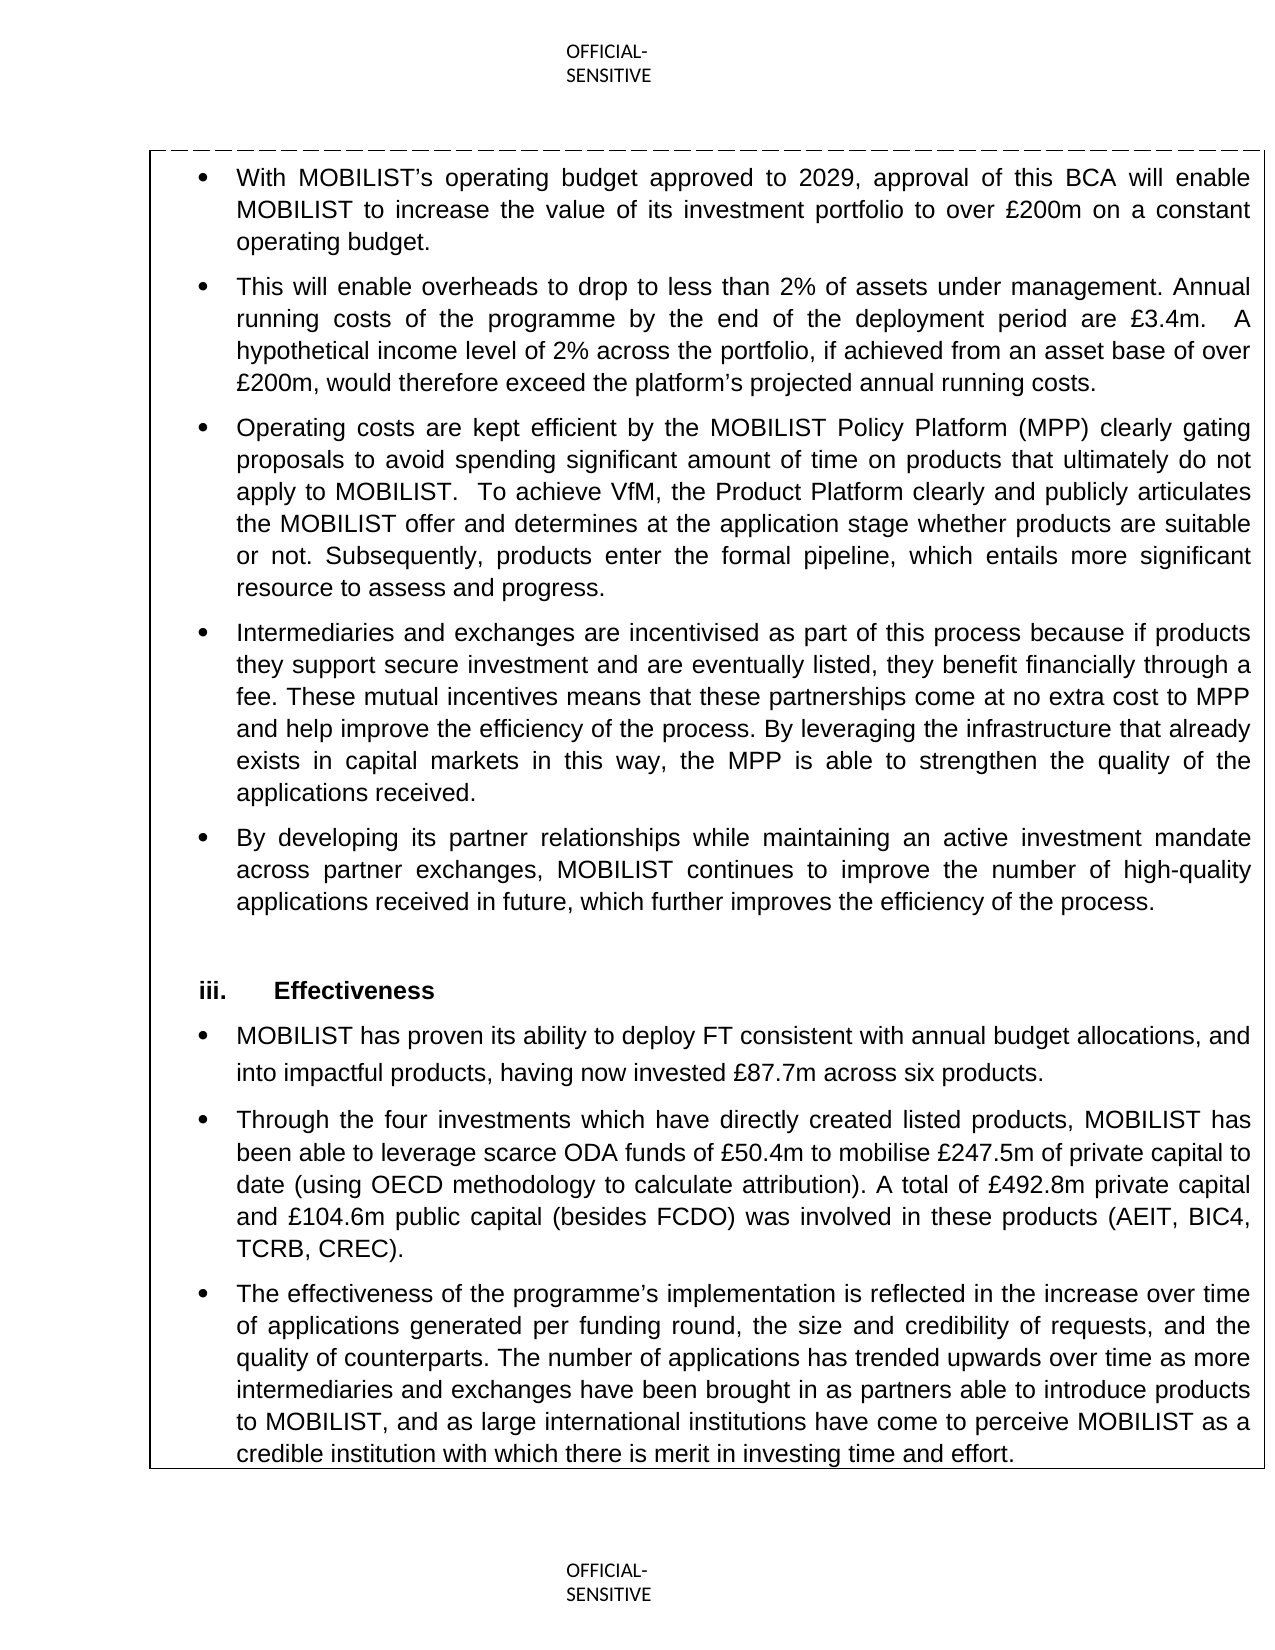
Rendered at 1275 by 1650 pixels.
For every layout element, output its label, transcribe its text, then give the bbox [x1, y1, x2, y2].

table_cell GOVERNANCE MOBILIST investments sit on HMG’s balance sheet and are managed by a FCDO programme team with an SRO and PRO. The Financial Transactions Steering Board (FTSB) Chaired by the DG Humanitarian and Development is a sub-committee of the Investment and Delivery Committee, responsible for strategy, policy and strategic financial management of FCDO’s portfolio of investment and guarantee financial instruments. FTSB reviews and oversees the Financial Transactions (FT) or Non-Fiscal CDEL element of the portfolio. FTSB is responsible for oversight of all FT programmes in FCDO, receives regular updates on the programme and can instruct a particular course of action if required. Figure 2: Investment decision making governance structure: Decision-Making Committee (DMC) is the approving body for MOBILIST investments. Its purpose is to oversee, review and approve recommendations put before it by the MOBILIST programme. DMC is responsible for ensuring that there is specific FCDO appetite for each investment against identified criteria and risks. Membership comprises FCDO Director of International Finance (IFD); FCDO Deputy Director and Head of Private Sector and Capital Markets Department; FCDO Deputy Director of Finance, Commercial and Delivery; FCDO DD Finance Business Partnering, and HMT Deputy Director of Global Financial Markets. Steering Committee (SteerCo) is a sub-ordinate governance body to the DMC which provides market intelligence, technical advice and challenge for the delivery of the MOBILIST programme across product and policy and research work streams. This informs the wider strategy and context for DMC to reflect upon in its review of individual investments. SteerCo comprises bilateral partners Norway, Switzerland, and the US, senior independent financial sector figures (BII, the Impact Investing Institute) and SCS. Due to changes in members’ availability SteerCo will be strengthened to provide advice and guidance to FCDO’s MOBILIST team with respect to specific interventions in 2025 (and through to 2029). The SRO oversees the ‘S3’ process set out below and operates the governance of the programme including reporting, makes recommendations to the Decision-Making Committee, and oversees and draws upon advice from within the FCDO MOBILIST team. Source- Select- Support – the ‘S3’ MOBILIST process: MOBILIST operates a robust three-stage Source-Select-Support’ (“the S3 process”), supported by a range of expert technical suppliers, including BII, building a pipeline of potential investment transactions and technical assistance opportunities that results in recommendations to Decision Makers. The S3 process is delivered by suppliers 18East Capital, Palladium Impact Capital, Chemonics, Dentons, other specialist advisors, and designated BII infrastructure specialists. As pipeline transactions reach readiness to go to market, the S3 process informs a recommendation from the SRO to support. MOBILIST Sources investments by leveraging capital market infrastructure of its 9 partner stock exchanges around the world, to identify transactions that can mobilise private capital towards development. Applications must be backed by sponsors (e.g. brokers and associated intermediaries) as licensed third-party endorsement of transaction readiness. Eligibility assessment involves preliminary due diligence on transaction readiness and preparation for HMG gating process Advancement through to more detail due diligence is then approval by DMC, which leads to the Select stage. The Select function of the S3 process is designed to evaluate and identify proposal against five clear criteria: (i) additionality, (ii) feasibility, (iii) scalability, (iv) replicability and (v) viability, using a competitive market-based process. Due diligence is undertaken comprising: assessment internal to the programme, including from specialist advisers and contracted specialists with specific market or sector expertise relating to the target investee external diligence commissioned by MOBILIST from some of the leading private risk assessment firms, tendered by competitive process commercial legal assessment from one of the UK’s leading law firms, Dentons, supplemented as necessary by jurisdiction and product-specific external legal advisory Due diligence assesses operational, financial, reputational, environmental and governance risks, is supported by dedicated advisory support from BII. Additionally, MOBILIST applies International Finance Corporation's (IFC) Performance Standards as a key non-commercial investment screen, which is among the most well-adopted emerging and frontier market investment standards. MOBILIST’s investment requirements also include FCDO policies related to fossil fuels and gender inclusion, the Task Force on Climate-Related Financial Disclosures (TCFD)’s analysis of climate-related risks, and BII scoring of development impact. Transactions successfully passing due diligence which are ready to go to market then progress to the Support stage. The Support function of the S3 process is designed to provide products graduating from the Select function with support in the form capital investment. This involves: Determining amount of support: An underwriting approach is used to deliver the most efficient use of the funding made available by FCDO. This means that the amount of capital invested will be reduced should the product launch above a specified threshold size. Validation of valuation: All investments are appraised for commercial viability prior to any investment by MOBILIST and are expected to maintain their value plus earn return over the period during which they are held. Contracting: Following approval from decision makers, the team moves to execute/ close through MOBILIST’s nominated brokers (Shore Capital, UBS, etc.), including for private vehicles/ Limited Partnership Agreements. All legal documentation is reviewed and approved by FCDO’s Finance Director, supported by assurance from MOBILIST’s commercial legal representatives, Dentons. Legal agreements are confined to only those investments that are structured as private vehicles, typically as partnership agreements (for listed products FCDO retains a share certificate but has not legal agreement with the target entity as such). MOBILIST post-investment monitoring is then calibrated to the type of transaction. Publicly traded investments are monitored through public information platforms and interaction with analysts at the investment banks covering the market. Privately held instruments each have a dedicated monitoring lead. Equity investments are made on the premise of an exit within 3 – 5 years, and the programme expects multiple exits during the remaining programme lifespan. Transactions within the current portfolio include: two transactions which will automatically exit and return funds within the programme lifespan; two publicly tradable listed investments exits from which exit will be recommended to DMC in line with MOBILIST’s internal “Exit strategy for public markets instruments”; two privately held transactions which may return dividends but for full exit will either need to be sold on, exited through IPO, or undergo other bespoke means of redemption. RISK This section sets out the approach to financial risk being developed within the programme. The risk profile of investments under this BCA are materially unchanged from the previous Business Case for investment capital, with no change in investment selection process proposed at the current point in time. Net risks after mitigations across HMG’s seven standard risk categories is set out at Annex 4. The MOBILIST Policy Platform’s risk register is included separately at Annex 5. MOBILIST seeks to preserve its invested capital based on a commercial approach taken to investments. This is expected as the number of transactions increases and some benefits from diversification start to occur, translating over time to smoothed-out and more predictable financial results as systemic risk is reduced through diversification. Some specific risks will remain . MOBLIST seeks to manage risk by selecting transactions in line with the Governance process outlined above, particularly: Investing in line with private sector appetite on a ‘Pari passu’ basis, not on a concessional basis, although it is understood that different product structures may see commercial returns achieved over differing time horizons Involving BII in each investment decision Due diligence guided by carefully selected technical advisers The programme always seeks to invest the minimum level of equity capital while delivering the greatest impact and enabling a successful listing, using what is termed an “underwriting approach.” This limits the size of investments made by the programme to the amount necessary in order to achieve the desired impact. MOBILIST’s approach to investment risk is to be ‘risk aware’ rather than ‘risk averse’, subject to these criteria. A key point of risk-return calibration is alignment with commercial private sector capital seeking a market level of risk-return. This approach means that the programme does take investment risk and will make both losses and gains across its investments, resulting in an eventual non-neutral net result. The public display of prices of exchange tradable instruments can also exhibit face-value volatility but MOBILIST investments only realise an actual gain or loss at the point at which an exit is made. Wider market conditions outside of investee performance affect the face value indicated by public prices. MOBILIST monitors the prices and trading volumes of its listed investments regularly, with the objective of identifying exit opportunities in line with its strategy. A portion of the portfolio is also exposed to FX risk, exposing investments to FX gains and losses even when the nominal investment value has been maintained. On the basis of the increased size of portfolio resulting from the investments made under this BCA, a standardised set of risk and portfolio procedures will be needed: as the existing round of 6 investments moves to a wider set of up to 12 investments, there will need to be a move from idiosyncratic monitoring procedures to a set of standard practices. Risk appetite in relation to the investment selection criteria will be reviewed at the conclusion of this phase of programme, at which point the portfolio will have reached a critical mass and thus will provide an opportunity to reflect on the structure of the programme for managing investment risk. This includes the translation of currency risks into financial results, the management of reflows and reinvestment, and the ability to benefit from diversification of gains and losses made across the portfolio. FINANCE Affordability/ Budget Flexibility: the BCA seeks ‘up to £100m’ and including a break clause at end of 25/26. Assuming a flat/rollover Financial Transaction budget into Phase 2 of the SR, £25m per annum represents 4% of the total ringfence FT budget and would be managed within IFD/ PSCMD’s future resource allocation. There is flexibility within the MOBILIST pipeline and investment decision making process to scale up or down depending on budget availability. This is deemed a reasonable budget assumption with investments of £87m to date over 3 years. Investments are expected to be at least 62% ICF eligible. Valuation and ODA scoring: MOBILIST's aim is to invest primarily in publicly traded investments. The valuation is therefore derived from the actively traded share price and is publicly available. Only investments that are not listed would require initial measurement at cost and require independent external valuations to be carried out at least annually for FCDO year-end (31st March) reporting requirements. Valuation movements throughout the lifecycle of the investment will score to R-AME budget. Subsequent accounting follows the Fair Value through Other Comprehensive Income (FVOCI) method, in line with most of FCDO’s existing investment assets. This means that increases in value pass into FCDO’s reserves while impairments impact Annually Managed Expenditure (R-AME). Dividends received, or costs incurred by FCDO in respect of each investment are reported under Resource Departmental Expenditure Limit (RDEL). The MOBILIST team is developing indicative options for the future delivery model of MOBILIST in late 2024 for discussion at the Financial Transactions Steering Board (FTSB). This will include commercial, legal and FCDO Finance advice on options for MOBILIST as a standalone entity, such as a Special Purpose Vehicle (SPV) or other arrangement. This would enable MOBILIST investments to be held a step away from direct HMG balance sheet holdings, enabling the benefit of diversification and financial efficiencies not currently possible as a series of separate holdings. It would also allow for an evolution of the governance structure beyond the current role played by FCDO acting on specialist technical advice. This shift would be subject to discussions with BII and PIDG, and with donor funding partners to MOBILIST, Norad, SECO and USAID. If required, a new Business Case would be submitted to Ministers in 2025/26. Reflows and Exits: ODA reflows from equity sales: Capital reflows as exits from equity investments (i.e. where the proceeds are returned directly to FCDO) are returned as negative ODA Non-Fiscal CDEL, where the initial investments was 100% ODA eligible. These are challenging to forecast from a budget perspective due to the market-linked uncertainty of the timing and quantum. Where there is not a mechanism to recycle the investment within the investment structure, they are returned to FCDO and managed through in-year financial monitoring within the parameters of the FT ringfence. Under current SR 21 arrangements, these will be returned to FCDO as negative FT ODA, and it is for the Financial Transactions Steering Board to determine whether to reallocate these to the MOBILIST programme within the parameters of any SR period. Capital reflows as exits from equity investments (i.e. where the proceeds are returned directly to FCDO) are returned as negative ODA Non-Fiscal CDEL, where the initial investments was 100% ODA eligible. These are challenging to forecast from a budget perspective due to the market-linked uncertainty of the timing and quantum. Where there is not a mechanism to recycle the investment within the investment structure, they are returned to FCDO and managed through in-year financial monitoring within the parameters of the FT ringfence. Under current SR 21 arrangements, these will be returned to FCDO as negative FT ODA35, Under the current Framework, the Financial Transactions Steering Board determine whether to reallocate these to the MOBILIST programme within the parameters of any SR period. Gains and Losses on Exit: On exit of an investment, a gain or loss will arise which will have a DEL impact. Losses/ write off in value of the investment scores to non-ODA RDEL where the initial investment scored 100% to ODA. Discretionary Non-ODA budget is limited in FCDO and any likely impacts would need to be monitored and managed into the next SR. . This is a budget risk for this type of programme under its current structure where investments are made directly by FCDO and not through a separate investment entity. MOBILIST 2.0 will seek to address and mitigate this risk. Today, this risk is managed throughout the lifecycle of the programme, but as public market listed investments with daily pricing and liquidity, price movements (volatility) is a function of public market investments. Decision-making around exits: Typically, MOBILIST decisionmakers will provide direction to the programme in relation to future exit approaches and have previously instructed MOBILIST to only provide a ‘liquidity role’ i.e. sell down FCDO’s holdings to provide liquidity to the market when this is achieved at a price higher than the initial strike price (TCRB). At all times, MOBILIST seeks to manage exit-timings at a point where the exit price is at par or better. MOBILIST’s exit policy is contained in Annex 1. Redeployment of returned funds: Given the strong investment pipeline of around £284m (FCDO’s forecast contribution towards investible products) as of July 2024, the programme will aim to redeploy any negative ODA reflows within the respective ODA reporting (calendar) year. This comparatively rapid recycling of investment capital is a core principle and objective of the MOBILIST programme. Timing of redeployment: At present there is no ability to carry forward into future year budgets any reflows that cannot be redeployed in the same FY. Market-driven uncertainties around timing of transaction mean that this constraint limits financial efficiency, simplicity, and ability of the programme to be financially net-neutral within a near-term time frame. Potential resolutions to enable this will require consideration during the course of the programme, subject to approval of in-scoping MOBILIST 2.0 recommendations, Spending Review considerations, and consistent with FCDO’s financial accounting principles. Financial Breakeven: Increasing MOBILIST’s equity portfolio by up to £100m opens up new avenues for the future direction of MOBILIST and could accelerate the programme’s journey towards becoming financially net-neutral in a steady state, as well as delivering increased impact, as outlined under ‘Efficiency’ in the ‘Value for Money’ section below. A critical mass of performing investments could, at this level, provide sufficient income to cover operational costs, if such costs are appropriately managed. Dividends from investments provide a degree of regular income that could cover operating costs, while exits at or above the amount originally invested could provide additional income on an event-driven basis. Value for Money (VfM): The VfM case for MOBILIST has not materially changed since the original Business Case. As set out in Value for Money statement in the Business Case: the value for money for the programme broadly hinges on three key aspects of its design and theory of change – namely (a) the focus on mobilising investment capital specifically through public markets; (b) the way it does this by supporting the creation of a set of new listed investment products that are replicable and scalable and; (c) how the new listed products that will be developed are selected and their respective theories of change, leading ultimately to more sustainable investment in developing countries. MOBILIST invests Pari passu with the private sector to demonstrate the commercial viability of the investment in order to reach scale and replication through public markets’ unique characteristics of transparency, price signals and lower transaction costs. This will ensure that FCDO support to the creation of markets is scalable and sustainable. The FCDO’s latest Annual Review (2022/23) notes that the programme continues to represent good VfM, delivering within a challenging but impactful section of the market while taking steps to meet the VfM metrics. Economy The basis for investing is one both of capital preservation and the recycling of that capital by the programme and/ or FCDO every 3-4 years. This represents significant value to FCDO and ODA budgeting considerations: the programme buys results repeatedly using the same or growing capital base. The application of FT on commercial terms ensures FCDO is a ‘Pari passu’ investor (on equal terms) with other investors. MOBILIST does not seek to take a first loss exposure and can expect a commercial return which may be re-invested into the programme or re-allocated to other FCDO needs. Lead supplier contracts with FCDO are a primarily milestone-based, meaning that the supplier holds the risk of milestones not being delivered regardless of the level of inputs. As such, where the supplier has taken additional time or inputs to achieve milestones or deliverables, this is at no extra cost to FCDO. Lead suppliers in turn sub-contract for specific services, for example relating to external due diligence for prospective investments, which follow a competitive sourcing process. This process includes the ongoing collection of market costs to improve the accuracy of cost projections, and more flexible RDEL budget allocations across workstreams for more efficient response to programme and market needs. The feeder network model utilises intermediary organisations (primarily investment banks) to help the programme identify and match potential product applicants. These intermediaries are not paid for their time or efforts but are incentivised to work with MOBILIST because they receive payment from the product once a listing is achieved. Efficiency With MOBILIST’s operating budget approved to 2029, approval of this BCA will enable MOBILIST to increase the value of its investment portfolio to over £200m on a constant operating budget. This will enable overheads to drop to less than 2% of assets under management. Annual running costs of the programme by the end of the deployment period are £3.4m. A hypothetical income level of 2% across the portfolio, if achieved from an asset base of over £200m, would therefore exceed the platform’s projected annual running costs. Operating costs are kept efficient by the MOBILIST Policy Platform (MPP) clearly gating proposals to avoid spending significant amount of time on products that ultimately do not apply to MOBILIST. To achieve VfM, the Product Platform clearly and publicly articulates the MOBILIST offer and determines at the application stage whether products are suitable or not. Subsequently, products enter the formal pipeline, which entails more significant resource to assess and progress. Intermediaries and exchanges are incentivised as part of this process because if products they support secure investment and are eventually listed, they benefit financially through a fee. These mutual incentives means that these partnerships come at no extra cost to MPP and help improve the efficiency of the process. By leveraging the infrastructure that already exists in capital markets in this way, the MPP is able to strengthen the quality of the applications received. By developing its partner relationships while maintaining an active investment mandate across partner exchanges, MOBILIST continues to improve the number of high-quality applications received in future, which further improves the efficiency of the process. Effectiveness MOBILIST has proven its ability to deploy FT consistent with annual budget allocations, and into impactful products, having now invested £87.7m across six products. Through the four investments which have directly created listed products, MOBILIST has been able to leverage scarce ODA funds of £50.4m to mobilise £247.5m of private capital to date (using OECD methodology to calculate attribution). A total of £492.8m private capital and £104.6m public capital (besides FCDO) was involved in these products (AEIT, BIC4, TCRB, CREC). The effectiveness of the programme’s implementation is reflected in the increase over time of applications generated per funding round, the size and credibility of requests, and the quality of counterparts. The number of applications has trended upwards over time as more intermediaries and exchanges have been brought in as partners able to introduce products to MOBILIST, and as large international institutions have come to perceive MOBILIST as a credible institution with which there is merit in investing time and effort. Operating effectiveness is measured and incentivised using the Logframe indicator OP1.2 Proportion (%) of selected products that receive support through investment and/or TA – Select and Support”, which seeks to capture a combination of quality and quantity of products that are presented to FCDO. This incentivises MPP to create and progress a healthy pipeline, and to bring only quality products to FCDO for TA and investment decisions. Equity Equity focuses on the fairness of impact, namely the degree to which the results of the intervention are distributed. MOBILIST’s S3 assessment process includes a range of assessment metrics and checkpoints, ensuring MOBILIST is only exposed to ODA-eligible countries, assessing priority countries, ICF/ climate targets, gender impacts and expected impact on the real economy. MOBILIST is currently providing TA to support the listing of Amundi’s first listed gender bond for EMDEs. Along with the gender-impacting Thai Credit Bank transaction, the programme is building a strong gender focus. The programme makes investment decisions based on an assessment of historic and expected development impact. These include compliance against the full range of IFC Performance Standards. MOBILIST favourably views investments that deliver gender impact in line with SDG5: Gender Equality. To qualify for the 2X Challenge, an investment must already meet – or have an explicit commitment to meet – at least one of a list of criteria related to female entrepreneurship, female leadership, female employment, product or service benefit to women, or financial investment that benefits women. Suppliers have their own diversity, equality and inclusion strategies and targets. For instance, Chemonics’ CEO has supported the CEO DEI pledge to “Cultivate environments that support open dialogue on complex - and often difficult - conversations around diversity, equity and inclusion; implement and expand unconscious bias education and training; share best-known diversity, equity and inclusion programs/initiatives — as well as those that have been unsuccessful; and to engage boards of directors when developing and evaluating diversity, equity and inclusion strategies.” Cost-effectiveness Cost effectiveness within the programme is achieved using a variety of measures. Key standard practices include carefully defined scope of work for tenders and an emphasis on proposals presenting the best value, obtaining the desired quality and outcome at the lowest price possible. For example, MPP undertake a market survey and obtain multiple quotes before commissioning external due diligence. If contracts are expected to reach a threshold of £25,000 then FCDO have instructed MPP to submit a “Procurement Waiver Request Form”, setting out a description of services required, market survey with multiple quotes, and justification for selection of subcontractor, signed off by FCDO before proceeding. Suppliers benefit from large corporate level agreements with IT vendors, freight companies and an in-house travel agency. MOBILIST has been able to benefit from the competitive pricing and cost efficiencies generated at the corporate level. Grant funding from international partners Additional funding of £2.5m, made available by the Norwegian Agency for Development Cooperation (Norad), has allowed MOBILIST to increase its reach, both in terms of geographic footprint and the types of assets and structures with which the platform can engage. While FCDO funding provided the platform with the labour resources required to execute project activities, grant funding from NORAD was leveraged in a complementary manner to pay for services that otherwise could not have been delivered at this scale over the same time frame. MOBILIST has so far used NORAD funding to carry out additional outreach activities, conduct due diligence, and provide technical assistance funding. MOBILIST takes a unique approach as a development finance programme, and having demonstrated proof of concept, is an attractive proposition for donors. Norad, SECO and USAID have all proposed future collaboration on the programme, which enhances the VfM of the programme for the UK, as UK funding will be complemented by likeminded international donors, allowing the programme to achieve more in the same time frame, and contribute to diplomatic relationships. Monitoring, Evaluation and Learning MOBILIST has a MEL Framework made up of a MEL Evidence Platform, and a MEL Dashboard. The Evidence Platform captures logframe results and learnings across the programme feeding back into Theory of Change updates, while the Dashboard captures key metrics across the investment portfolio including financials and impact metrics: Total direct, additional and female employment created Total emissions avoided, newly installed renewable energy capacity, renewable energy generated Total investee capital deployed, total loans supplied by investees, share of investees in LDCs/LICs, Africa, average recipient country income MOBILIST investment, AUM of MOBILIST funded products, average total return Mobilisation ratio portfolio, listed products, total private finance mobilized, SDG alignment Investee tracking of IFC standards For publicly listed investments MOBILIST must manage its investments in accordance with public market regulations and standards. This means that the programme cannot seek to access Material Non-public Information. Doing so would create restrictions on selling shares and exiting without breaching public market regulations. MOBILIST therefore monitors investments as would any commercial investor, relying on the reporting frameworks that are mandated by the exchange on regulations in the relevant jurisdiction. However, MOBILIST can add value to the quality of investees’ public reporting under these public market rules, by offering technical assistance to elevate their reporting capability and ensuring that investees’ reporting meets market standards and sets new standards in the quality of reporting, on ESG and impact. As the first donor programme of its kind in the public markets, there is a role to play going forward on how results are monitored that build and potentially innovate on standard practices in asset management. Portfolio Management and Reporting The portfolio is managed and reporting adheres to a comprehensive Investment policy framework. Portfolio financial performance, including the management of capital reflows to FCDO, will be supported by an upgraded portfolio management and ESMS system during the coming year. The metrics in Figure 3 below are all being and will be tracked, provided they are publicly available. A key difference of MOBILIST as a public markets investor, as opposed to private markets investors, is that the programme does not seek to determine what investees report on. However, the programme does consider that framework as part of due diligence and can provide TA to upgrade reporting post-investment. There exist minimum reporting requirements for listed products, dependent on the stock exchange they are listed on. Impact investment standard industry practices are also emerging for estimating impact with methodological integrity where granular self-reported information is not available, as is commonly the case in emerging markets. MOBILIST will seek to integrate such practices to enhance the consistency and completeness of its impact reporting. In line with the 2X Challenge, MOBILIST addresses gender inclusion by assessing investees’ SDG 5 Gender Equality alignment and any gender-related development impacts, including female jobs directly created. Neither of the 2023 listed investees reported specific operational strategies or initiatives for SDG5. Going forward, MOBILIST will aim to redouble efforts to embed these aspects into programming, to demonstrate inclusive development impact. Figure 3: MOBILIST data mapping for investees as of Q1 2024 (Data is coded blue for available, grey if potentially available, white if not available) [151, 150, 1264, 1468]
